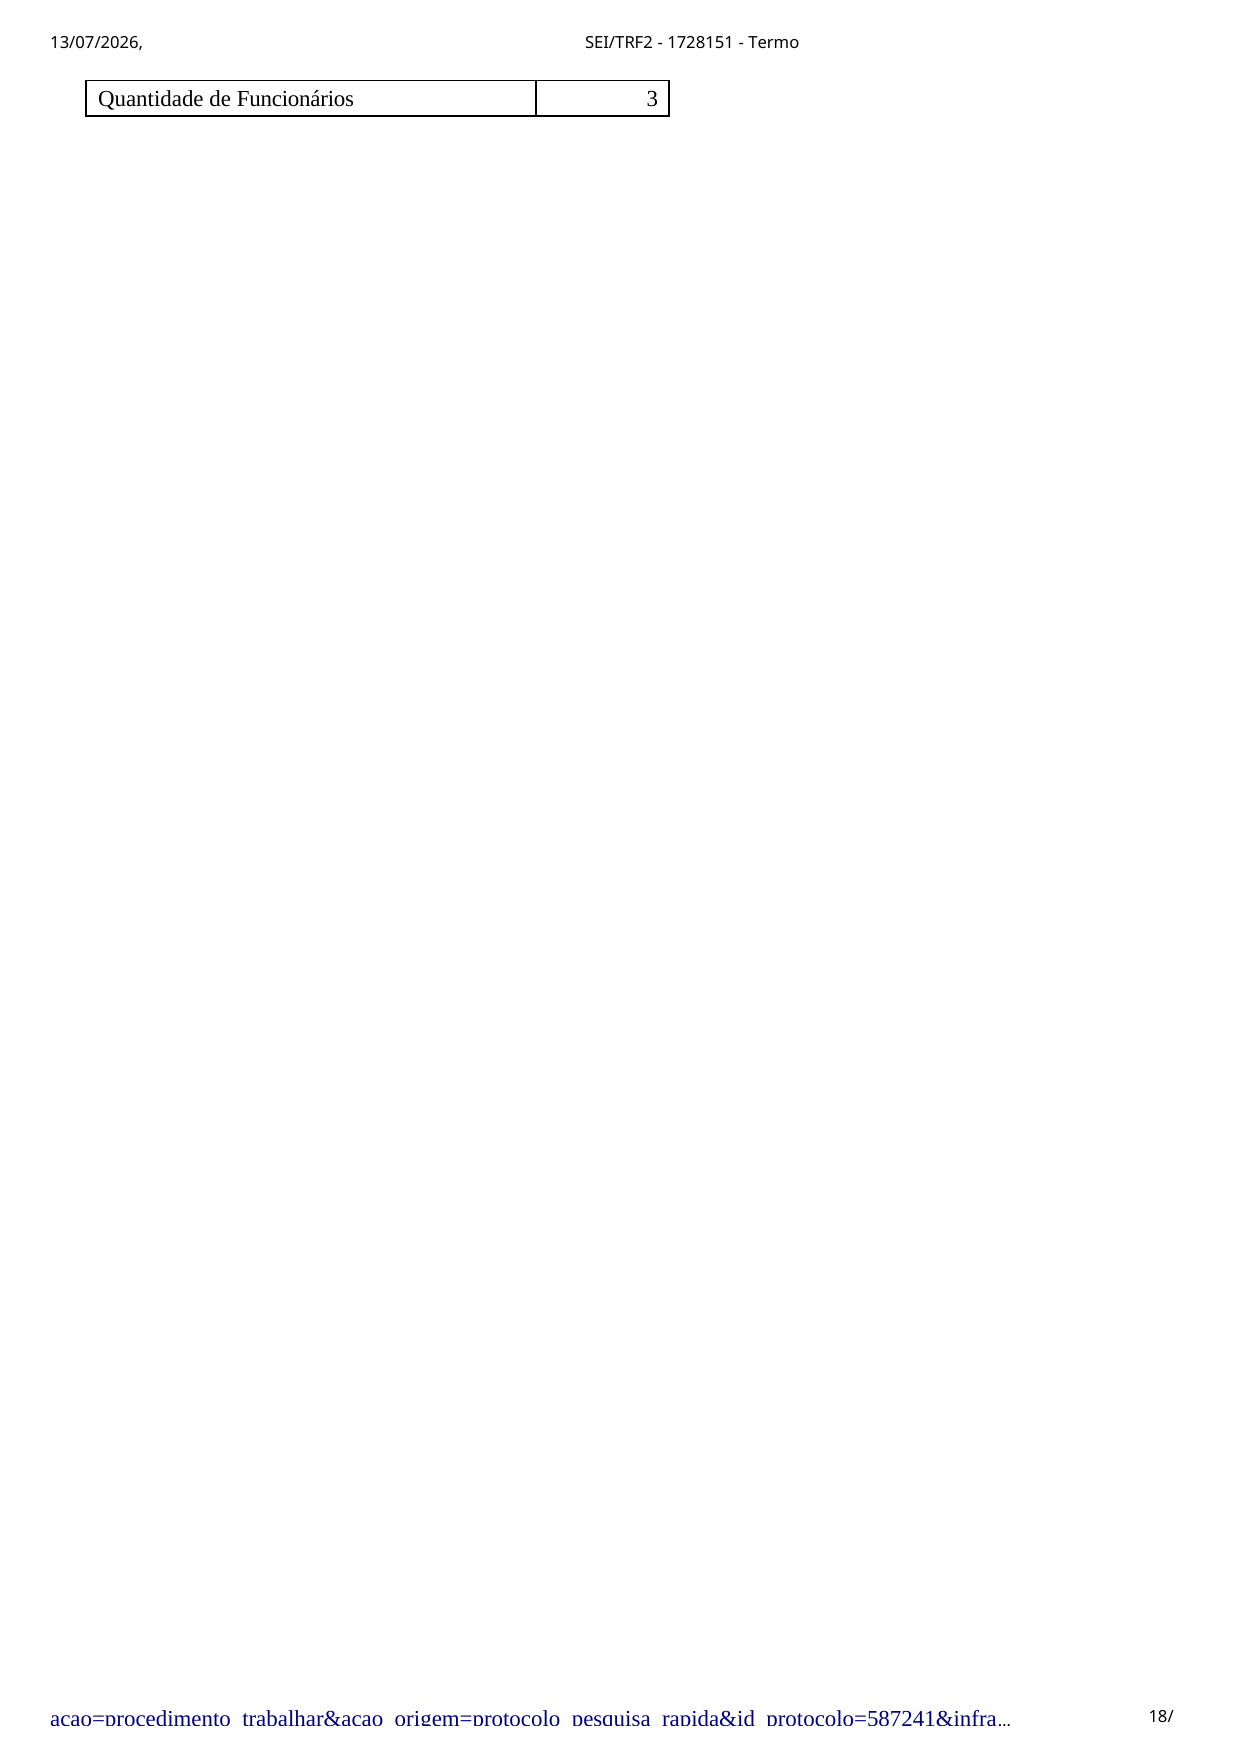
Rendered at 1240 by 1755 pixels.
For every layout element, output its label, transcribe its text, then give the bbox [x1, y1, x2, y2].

table_cell 3 [537, 81, 668, 115]
table_cell Quantidade de Funcionários [87, 81, 535, 115]
